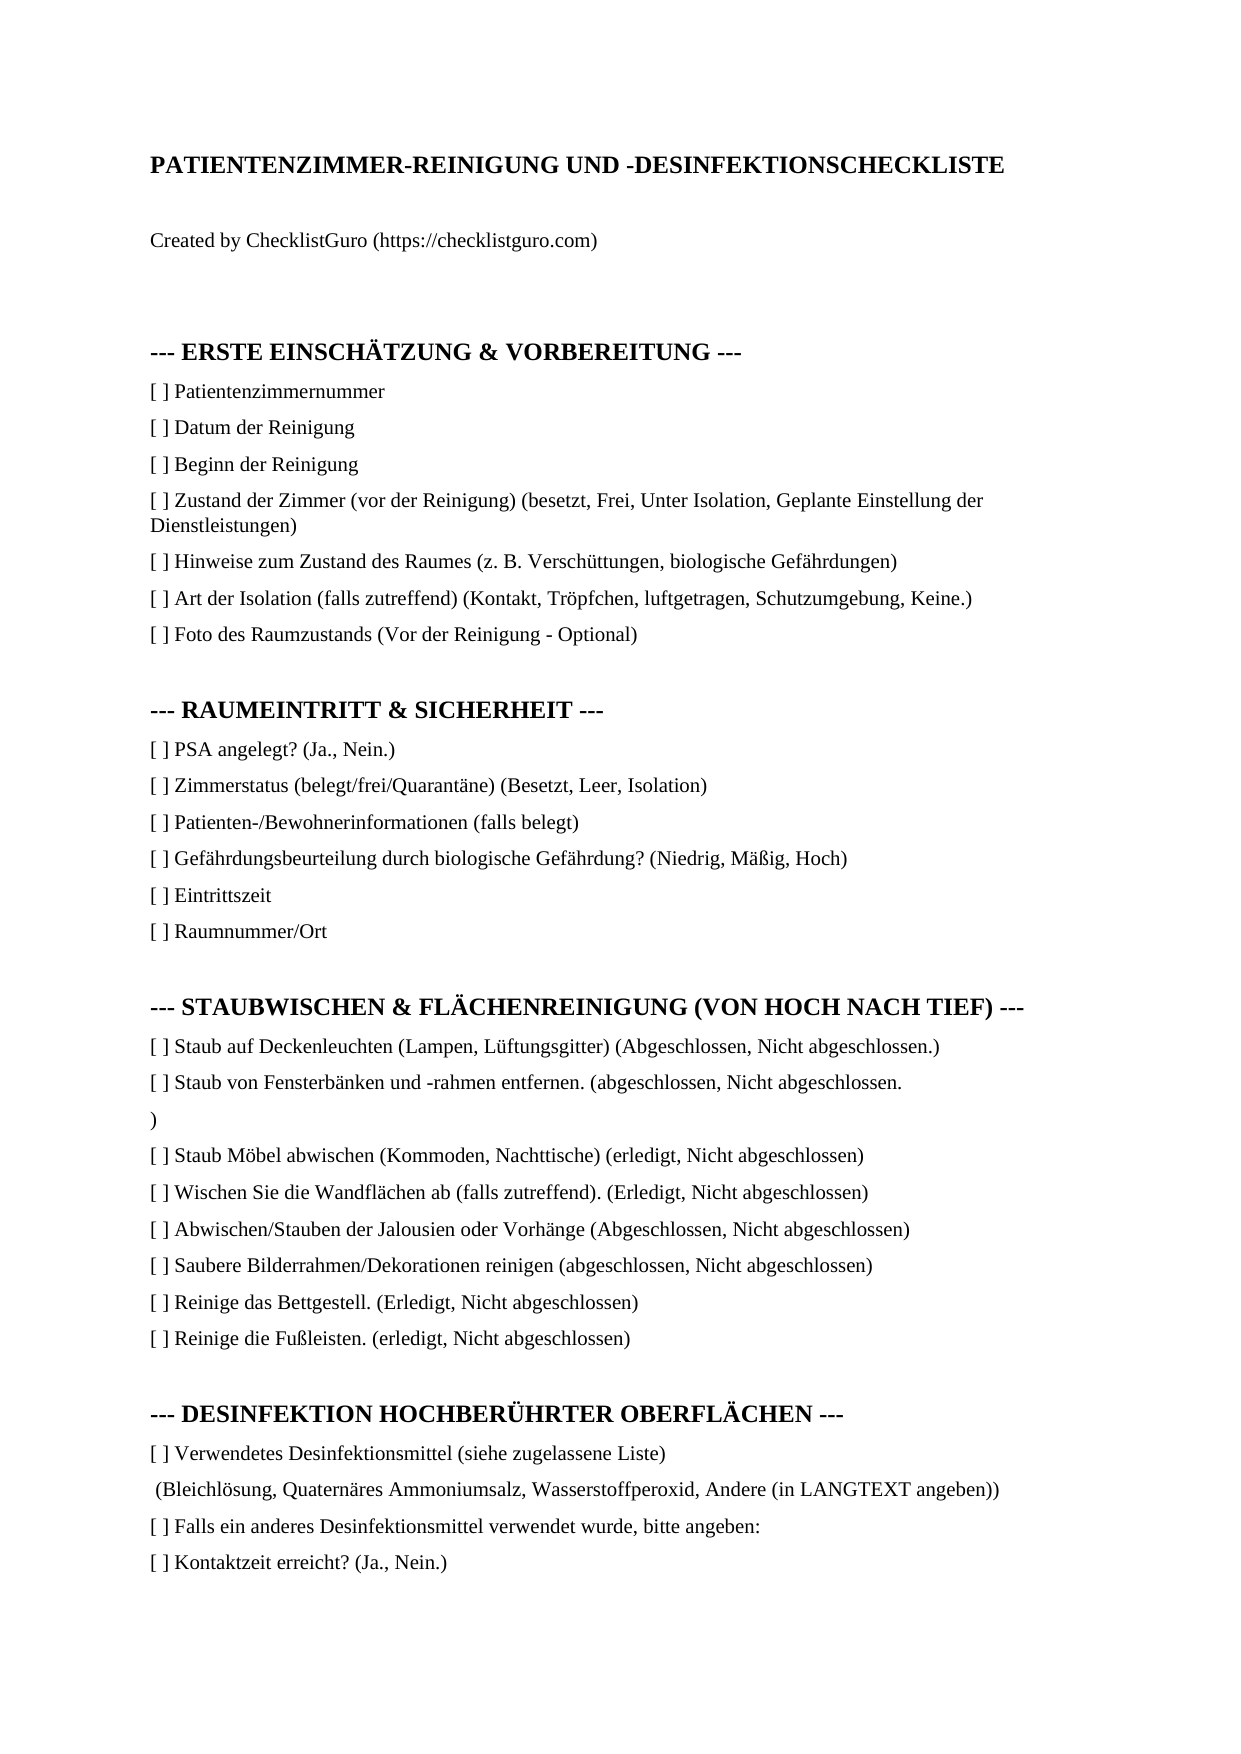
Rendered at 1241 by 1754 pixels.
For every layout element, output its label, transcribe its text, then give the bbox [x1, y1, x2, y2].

text [ ] Beginn der Reinigung [150, 452, 1090, 476]
text [ ] Patientenzimmernummer [150, 379, 1090, 403]
text [ ] Hinweise zum Zustand des Raumes (z. B. Verschüttungen, biologische Gefährdungen) [150, 549, 1090, 573]
text [ ] Eintrittszeit [150, 883, 1090, 907]
text [ ] Gefährdungsbeurteilung durch biologische Gefährdung? (Niedrig, Mäßig, Hoch) [150, 846, 1090, 870]
text [ ] Reinige das Bettgestell. (Erledigt, Nicht abgeschlossen) [150, 1290, 1090, 1314]
text [ ] Zustand der Zimmer (vor der Reinigung) (besetzt, Frei, Unter Isolation, Geplante Einstellung der Dienstleistungen) [150, 488, 1090, 537]
text PATIENTENZIMMER-REINIGUNG UND -DESINFEKTIONSCHECKLISTE [150, 150, 1090, 179]
text [ ] Zimmerstatus (belegt/frei/Quarantäne) (Besetzt, Leer, Isolation) [150, 773, 1090, 797]
text ) [150, 1107, 1090, 1131]
text --- RAUMEINTRITT & SICHERHEIT --- [150, 695, 1090, 724]
text --- ERSTE EINSCHÄTZUNG & VORBEREITUNG --- [150, 337, 1090, 366]
text (Bleichlösung, Quaternäres Ammoniumsalz, Wasserstoffperoxid, Andere (in LANGTEXT angeben)) [150, 1477, 1090, 1501]
text [ ] Saubere Bilderrahmen/Dekorationen reinigen (abgeschlossen, Nicht abgeschlossen) [150, 1253, 1090, 1277]
text [ ] Art der Isolation (falls zutreffend) (Kontakt, Tröpfchen, luftgetragen, Schutzumgebung, Keine.) [150, 586, 1090, 610]
text [ ] Datum der Reinigung [150, 415, 1090, 439]
text [ ] Kontaktzeit erreicht? (Ja., Nein.) [150, 1550, 1090, 1574]
text [ ] Staub auf Deckenleuchten (Lampen, Lüftungsgitter) (Abgeschlossen, Nicht abgeschlossen.) [150, 1034, 1090, 1058]
text [ ] Wischen Sie die Wandflächen ab (falls zutreffend). (Erledigt, Nicht abgeschlossen) [150, 1180, 1090, 1204]
text [ ] Raumnummer/Ort [150, 919, 1090, 943]
text [ ] Staub Möbel abwischen (Kommoden, Nachttische) (erledigt, Nicht abgeschlossen) [150, 1143, 1090, 1167]
text [ ] Verwendetes Desinfektionsmittel (siehe zugelassene Liste) [150, 1441, 1090, 1465]
text [ ] PSA angelegt? (Ja., Nein.) [150, 737, 1090, 761]
text [ ] Foto des Raumzustands (Vor der Reinigung - Optional) [150, 622, 1090, 646]
text --- DESINFEKTION HOCHBERÜHRTER OBERFLÄCHEN --- [150, 1399, 1090, 1428]
text [ ] Patienten-/Bewohnerinformationen (falls belegt) [150, 810, 1090, 834]
text [ ] Falls ein anderes Desinfektionsmittel verwendet wurde, bitte angeben: [150, 1514, 1090, 1538]
text [ ] Staub von Fensterbänken und -rahmen entfernen. (abgeschlossen, Nicht abgeschlossen. [150, 1070, 1090, 1094]
text --- STAUBWISCHEN & FLÄCHENREINIGUNG (VON HOCH NACH TIEF) --- [150, 992, 1090, 1021]
text [ ] Abwischen/Stauben der Jalousien oder Vorhänge (Abgeschlossen, Nicht abgeschlossen) [150, 1217, 1090, 1241]
text [ ] Reinige die Fußleisten. (erledigt, Nicht abgeschlossen) [150, 1326, 1090, 1350]
text Created by ChecklistGuro (https://checklistguro.com) [150, 228, 1090, 252]
